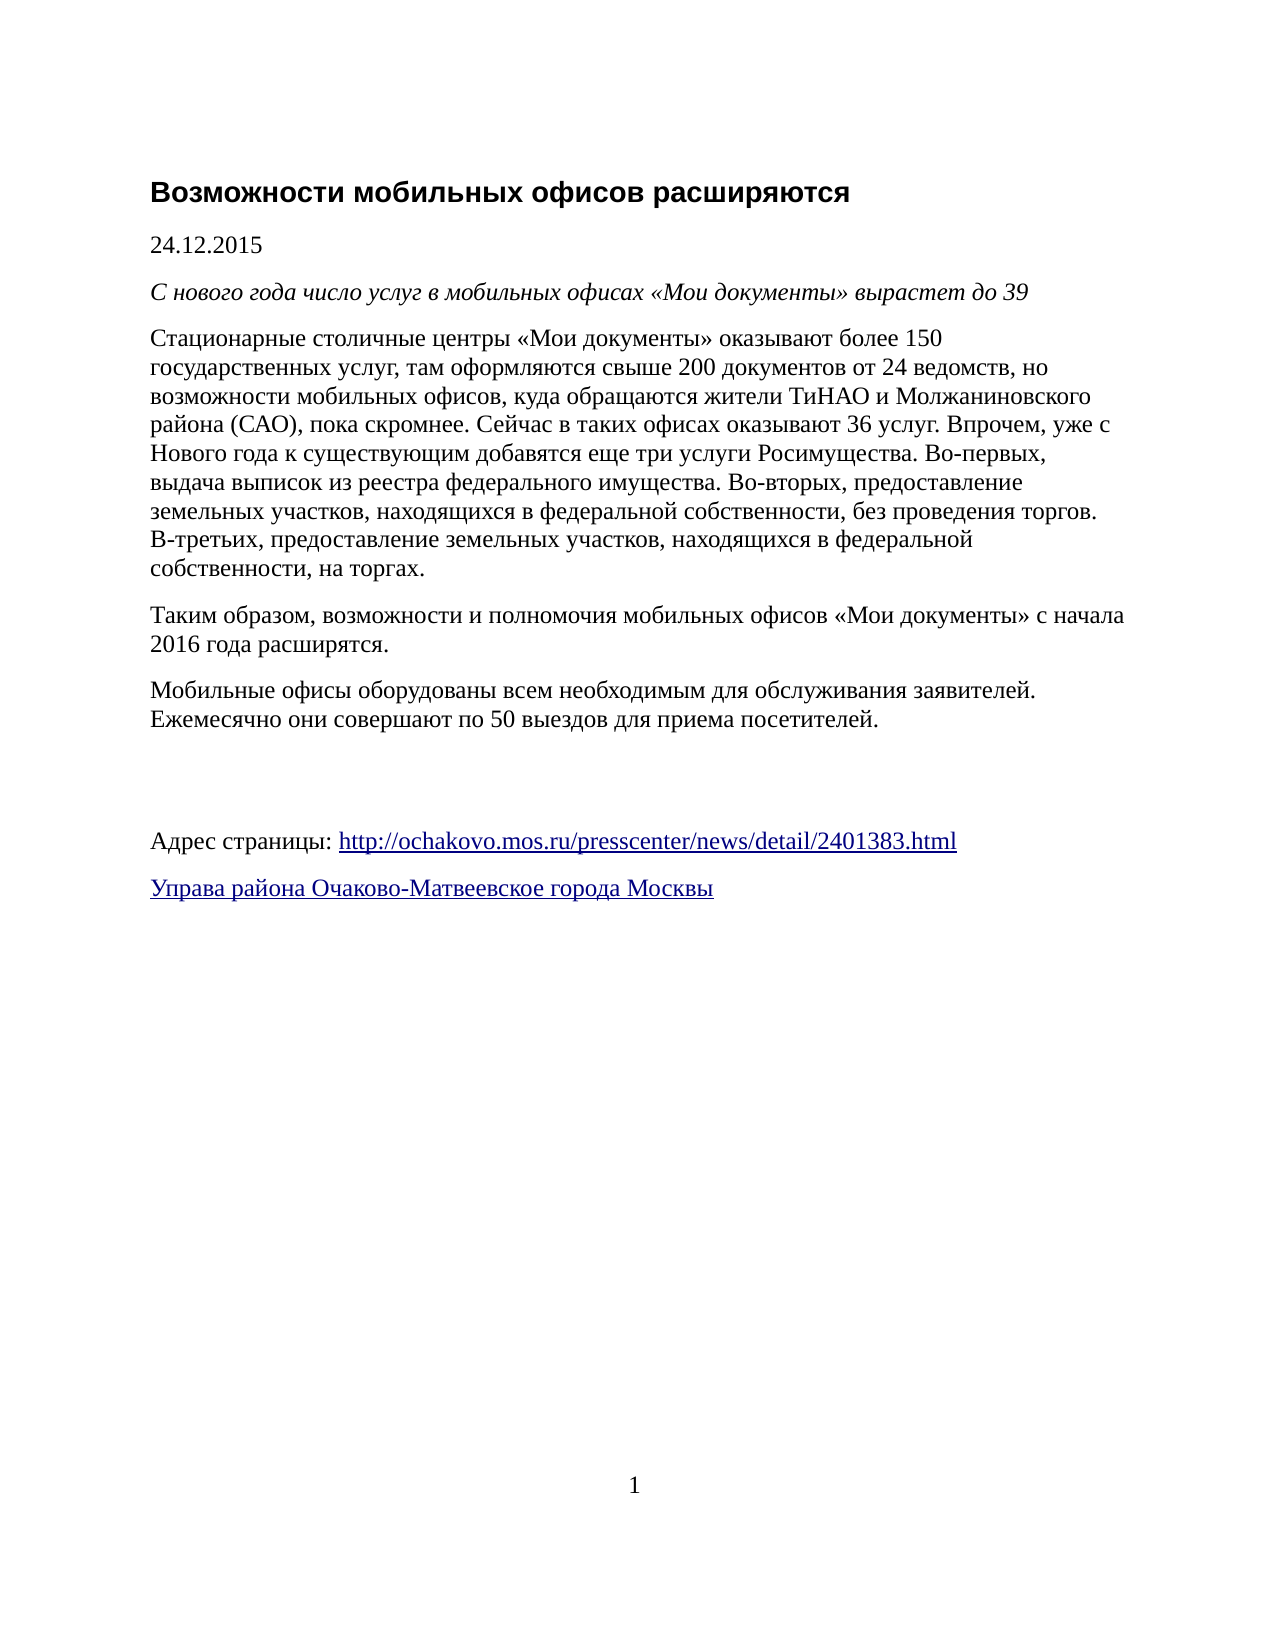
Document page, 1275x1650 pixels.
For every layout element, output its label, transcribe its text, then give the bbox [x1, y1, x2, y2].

text С нового года число услуг в мобильных офисах «Мои документы» вырастет до 39 [150, 277, 1125, 305]
text Мобильные офисы оборудованы всем необходимым для обслуживания заявителей. Ежемесячно они совершают по 50 выездов для приема посетителей. [150, 675, 1125, 733]
text Стационарные столичные центры «Мои документы» оказывают более 150 государственных услуг, там оформляются свыше 200 документов от 24 ведомств, но возможности мобильных офисов, куда обращаются жители ТиНАО и Молжаниновского района (САО), пока скромнее. Сейчас в таких офисах оказывают 36 услуг. Впрочем, уже с Нового года к существующим добавятся еще три услуги Росимущества. Во-первых, выдача выписок из реестра федерального имущества. Во-вторых, предоставление земельных участков, находящихся в федеральной собственности, без проведения торгов. В-третьих, предоставление земельных участков, находящихся в федеральной собственности, на торгах. [150, 323, 1125, 582]
text 24.12.2015 [150, 230, 1125, 259]
subtitle Возможности мобильных офисов расширяются [150, 175, 1125, 208]
text Таким образом, возможности и полномочия мобильных офисов «Мои документы» с начала 2016 года расширятся. [150, 600, 1125, 657]
text Адрес страницы: http://ochakovo.mos.ru/presscenter/news/detail/2401383.html [150, 826, 1125, 855]
text Управа района Очаково-Матвеевское города Москвы [150, 873, 1125, 902]
